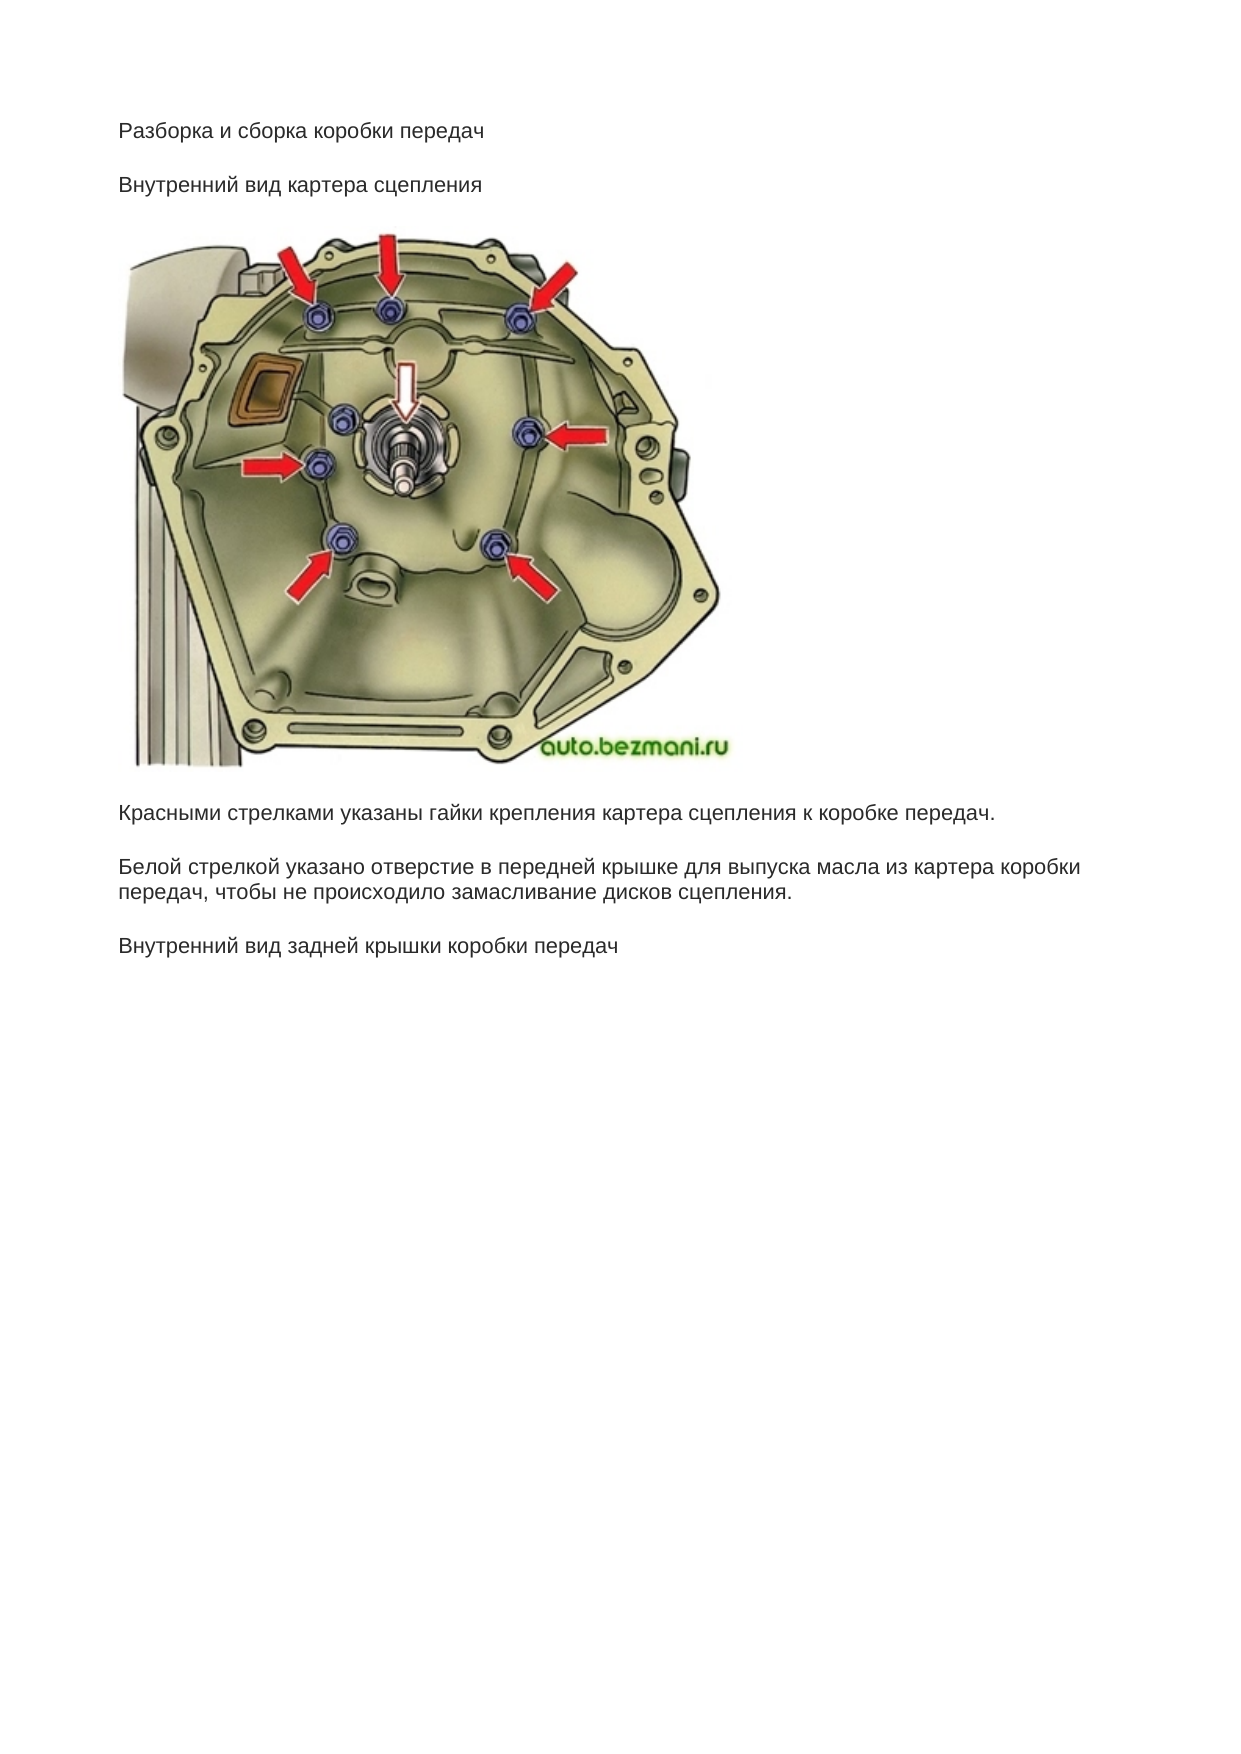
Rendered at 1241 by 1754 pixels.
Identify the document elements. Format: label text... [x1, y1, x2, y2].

picture [118, 226, 744, 772]
text Разборка и сборка коробки передач Внутренний вид картера сцепления Красными стрелками указаны гайки крепления картера сцепления к коробке передач. Белой стрелкой указано отверстие в передней крышке для выпуска масла из картера коробки передач, чтобы не происходило замасливание дисков сцепления. Внутренний вид задней крышки коробки передач [118, 118, 1122, 987]
